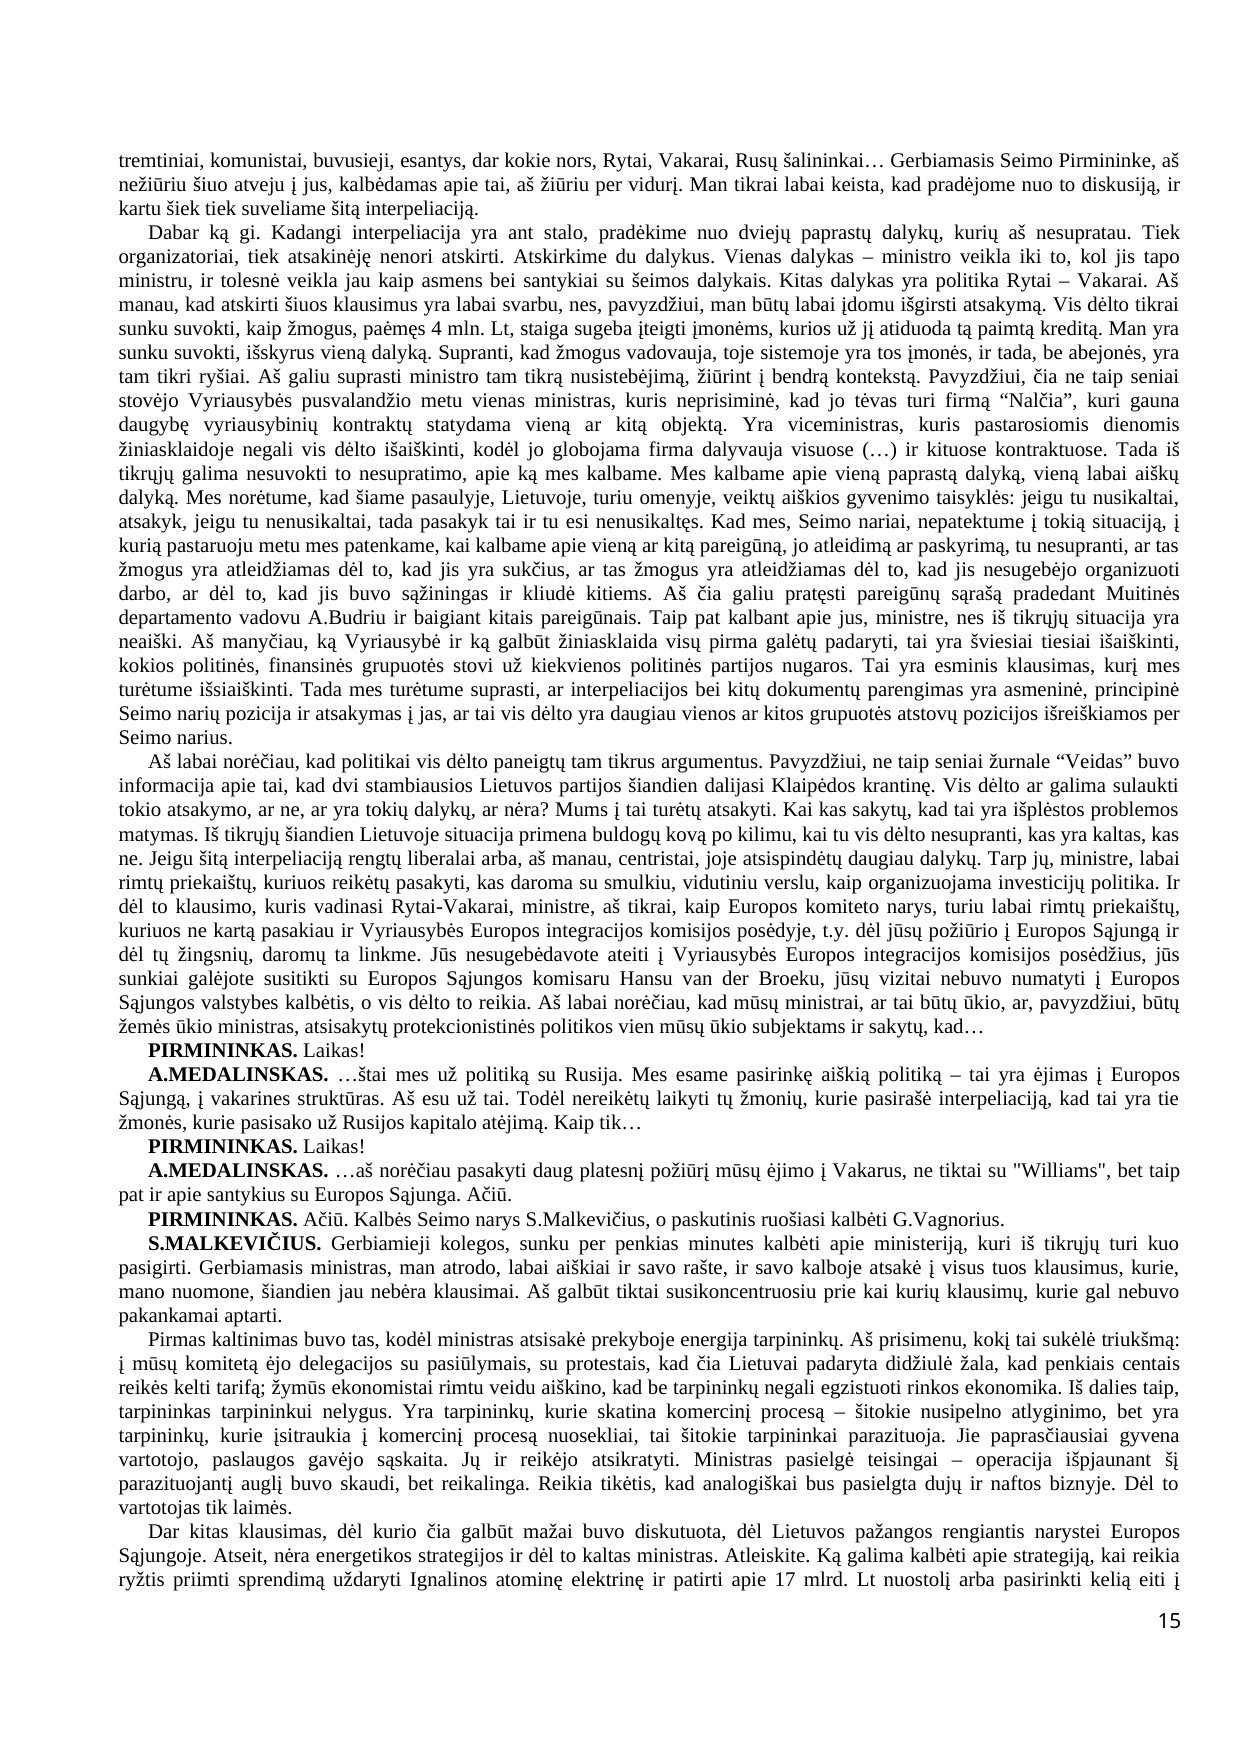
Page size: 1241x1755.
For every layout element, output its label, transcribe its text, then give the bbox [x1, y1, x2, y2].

text S.MALKEVIČIUS. Gerbiamieji kolegos, sunku per penkias minutes kalbėti apie ministeriją, kuri iš tikrųjų turi kuo pasigirti. Gerbiamasis ministras, man atrodo, labai aiškiai ir savo rašte, ir savo kalboje atsakė į visus tuos klausimus, kurie, mano nuomone, šiandien jau nebėra klausimai. Aš galbūt tiktai susikoncentruosiu prie kai kurių klausimų, kurie gal nebuvo pakankamai aptarti. [118, 1231, 1181, 1327]
text Dabar ką gi. Kadangi interpeliacija yra ant stalo, pradėkime nuo dviejų paprastų dalykų, kurių aš nesupratau. Tiek organizatoriai, tiek atsakinėję nenori atskirti. Atskirkime du dalykus. Vienas dalykas – ministro veikla iki to, kol jis tapo ministru, ir tolesnė veikla jau kaip asmens bei santykiai su šeimos dalykais. Kitas dalykas yra politika Rytai – Vakarai. Aš manau, kad atskirti šiuos klausimus yra labai svarbu, nes, pavyzdžiui, man būtų labai įdomu išgirsti atsakymą. Vis dėlto tikrai sunku suvokti, kaip žmogus, paėmęs 4 mln. Lt, staiga sugeba įteigti įmonėms, kurios už jį atiduoda tą paimtą kreditą. Man yra sunku suvokti, išskyrus vieną dalyką. Supranti, kad žmogus vadovauja, toje sistemoje yra tos įmonės, ir tada, be abejonės, yra tam tikri ryšiai. Aš galiu suprasti ministro tam tikrą nusistebėjimą, žiūrint į bendrą kontekstą. Pavyzdžiui, čia ne taip seniai stovėjo Vyriausybės pusvalandžio metu vienas ministras, kuris neprisiminė, kad jo tėvas turi firmą “Nalčia”, kuri gauna daugybę vyriausybinių kontraktų statydama vieną ar kitą objektą. Yra viceministras, kuris pastarosiomis dienomis žiniasklaidoje negali vis dėlto išaiškinti, kodėl jo globojama firma dalyvauja visuose (…) ir kituose kontraktuose. Tada iš tikrųjų galima nesuvokti to nesupratimo, apie ką mes kalbame. Mes kalbame apie vieną paprastą dalyką, vieną labai aiškų dalyką. Mes norėtume, kad šiame pasaulyje, Lietuvoje, turiu omenyje, veiktų aiškios gyvenimo taisyklės: jeigu tu nusikaltai, atsakyk, jeigu tu nenusikaltai, tada pasakyk tai ir tu esi nenusikaltęs. Kad mes, Seimo nariai, nepatektume į tokią situaciją, į kurią pastaruoju metu mes patenkame, kai kalbame apie vieną ar kitą pareigūną, jo atleidimą ar paskyrimą, tu nesupranti, ar tas žmogus yra atleidžiamas dėl to, kad jis yra sukčius, ar tas žmogus yra atleidžiamas dėl to, kad jis nesugebėjo organizuoti darbo, ar dėl to, kad jis buvo sąžiningas ir kliudė kitiems. Aš čia galiu pratęsti pareigūnų sąrašą pradedant Muitinės departamento vadovu A.Budriu ir baigiant kitais pareigūnais. Taip pat kalbant apie jus, ministre, nes iš tikrųjų situacija yra neaiški. Aš manyčiau, ką Vyriausybė ir ką galbūt žiniasklaida visų pirma galėtų padaryti, tai yra šviesiai tiesiai išaiškinti, kokios politinės, finansinės grupuotės stovi už kiekvienos politinės partijos nugaros. Tai yra esminis klausimas, kurį mes turėtume išsiaiškinti. Tada mes turėtume suprasti, ar interpeliacijos bei kitų dokumentų parengimas yra asmeninė, principinė Seimo narių pozicija ir atsakymas į jas, ar tai vis dėlto yra daugiau vienos ar kitos grupuotės atstovų pozicijos išreiškiamos per Seimo narius. [118, 220, 1181, 749]
text tremtiniai, komunistai, buvusieji, esantys, dar kokie nors, Rytai, Vakarai, Rusų šalininkai… Gerbiamasis Seimo Pirmininke, aš nežiūriu šiuo atveju į jus, kalbėdamas apie tai, aš žiūriu per vidurį. Man tikrai labai keista, kad pradėjome nuo to diskusiją, ir kartu šiek tiek suveliame šitą interpeliaciją. [118, 148, 1181, 220]
text PIRMININKAS. Ačiū. Kalbės Seimo narys S.Malkevičius, o paskutinis ruošiasi kalbėti G.Vagnorius. [118, 1206, 1181, 1231]
text Pirmas kaltinimas buvo tas, kodėl ministras atsisakė prekyboje energija tarpininkų. Aš prisimenu, kokį tai sukėlė triukšmą: į mūsų komitetą ėjo delegacijos su pasiūlymais, su protestais, kad čia Lietuvai padaryta didžiulė žala, kad penkiais centais reikės kelti tarifą; žymūs ekonomistai rimtu veidu aiškino, kad be tarpininkų negali egzistuoti rinkos ekonomika. Iš dalies taip, tarpininkas tarpininkui nelygus. Yra tarpininkų, kurie skatina komercinį procesą – šitokie nusipelno atlyginimo, bet yra tarpininkų, kurie įsitraukia į komercinį procesą nuosekliai, tai šitokie tarpininkai parazituoja. Jie paprasčiausiai gyvena vartotojo, paslaugos gavėjo sąskaita. Jų ir reikėjo atsikratyti. Ministras pasielgė teisingai – operacija išpjaunant šį parazituojantį auglį buvo skaudi, bet reikalinga. Reikia tikėtis, kad analogiškai bus pasielgta dujų ir naftos biznyje. Dėl to vartotojas tik laimės. [118, 1327, 1181, 1519]
text PIRMININKAS. Laikas! [118, 1038, 1181, 1062]
text Aš labai norėčiau, kad politikai vis dėlto paneigtų tam tikrus argumentus. Pavyzdžiui, ne taip seniai žurnale “Veidas” buvo informacija apie tai, kad dvi stambiausios Lietuvos partijos šiandien dalijasi Klaipėdos krantinę. Vis dėlto ar galima sulaukti tokio atsakymo, ar ne, ar yra tokių dalykų, ar nėra? Mums į tai turėtų atsakyti. Kai kas sakytų, kad tai yra išplėstos problemos matymas. Iš tikrųjų šiandien Lietuvoje situacija primena buldogų kovą po kilimu, kai tu vis dėlto nesupranti, kas yra kaltas, kas ne. Jeigu šitą interpeliaciją rengtų liberalai arba, aš manau, centristai, joje atsispindėtų daugiau dalykų. Tarp jų, ministre, labai rimtų priekaištų, kuriuos reikėtų pasakyti, kas daroma su smulkiu, vidutiniu verslu, kaip organizuojama investicijų politika. Ir dėl to klausimo, kuris vadinasi Rytai-Vakarai, ministre, aš tikrai, kaip Europos komiteto narys, turiu labai rimtų priekaištų, kuriuos ne kartą pasakiau ir Vyriausybės Europos integracijos komisijos posėdyje, t.y. dėl jūsų požiūrio į Europos Sąjungą ir dėl tų žingsnių, daromų ta linkme. Jūs nesugebėdavote ateiti į Vyriausybės Europos integracijos komisijos posėdžius, jūs sunkiai galėjote susitikti su Europos Sąjungos komisaru Hansu van der Broeku, jūsų vizitai nebuvo numatyti į Europos Sąjungos valstybes kalbėtis, o vis dėlto to reikia. Aš labai norėčiau, kad mūsų ministrai, ar tai būtų ūkio, ar, pavyzdžiui, būtų žemės ūkio ministras, atsisakytų protekcionistinės politikos vien mūsų ūkio subjektams ir sakytų, kad… [118, 749, 1181, 1038]
text Dar kitas klausimas, dėl kurio čia galbūt mažai buvo diskutuota, dėl Lietuvos pažangos rengiantis narystei Europos Sąjungoje. Atseit, nėra energetikos strategijos ir dėl to kaltas ministras. Atleiskite. Ką galima kalbėti apie strategiją, kai reikia ryžtis priimti sprendimą uždaryti Ignalinos atominę elektrinę ir patirti apie 17 mlrd. Lt nuostolį arba pasirinkti kelią eiti į [118, 1519, 1181, 1591]
text A.MEDALINSKAS. …štai mes už politiką su Rusija. Mes esame pasirinkę aiškią politiką – tai yra ėjimas į Europos Sąjungą, į vakarines struktūras. Aš esu už tai. Todėl nereikėtų laikyti tų žmonių, kurie pasirašė interpeliaciją, kad tai yra tie žmonės, kurie pasisako už Rusijos kapitalo atėjimą. Kaip tik… [118, 1062, 1181, 1134]
text A.MEDALINSKAS. …aš norėčiau pasakyti daug platesnį požiūrį mūsų ėjimo į Vakarus, ne tiktai su "Williams", bet taip pat ir apie santykius su Europos Sąjunga. Ačiū. [118, 1158, 1181, 1206]
text PIRMININKAS. Laikas! [118, 1134, 1181, 1158]
